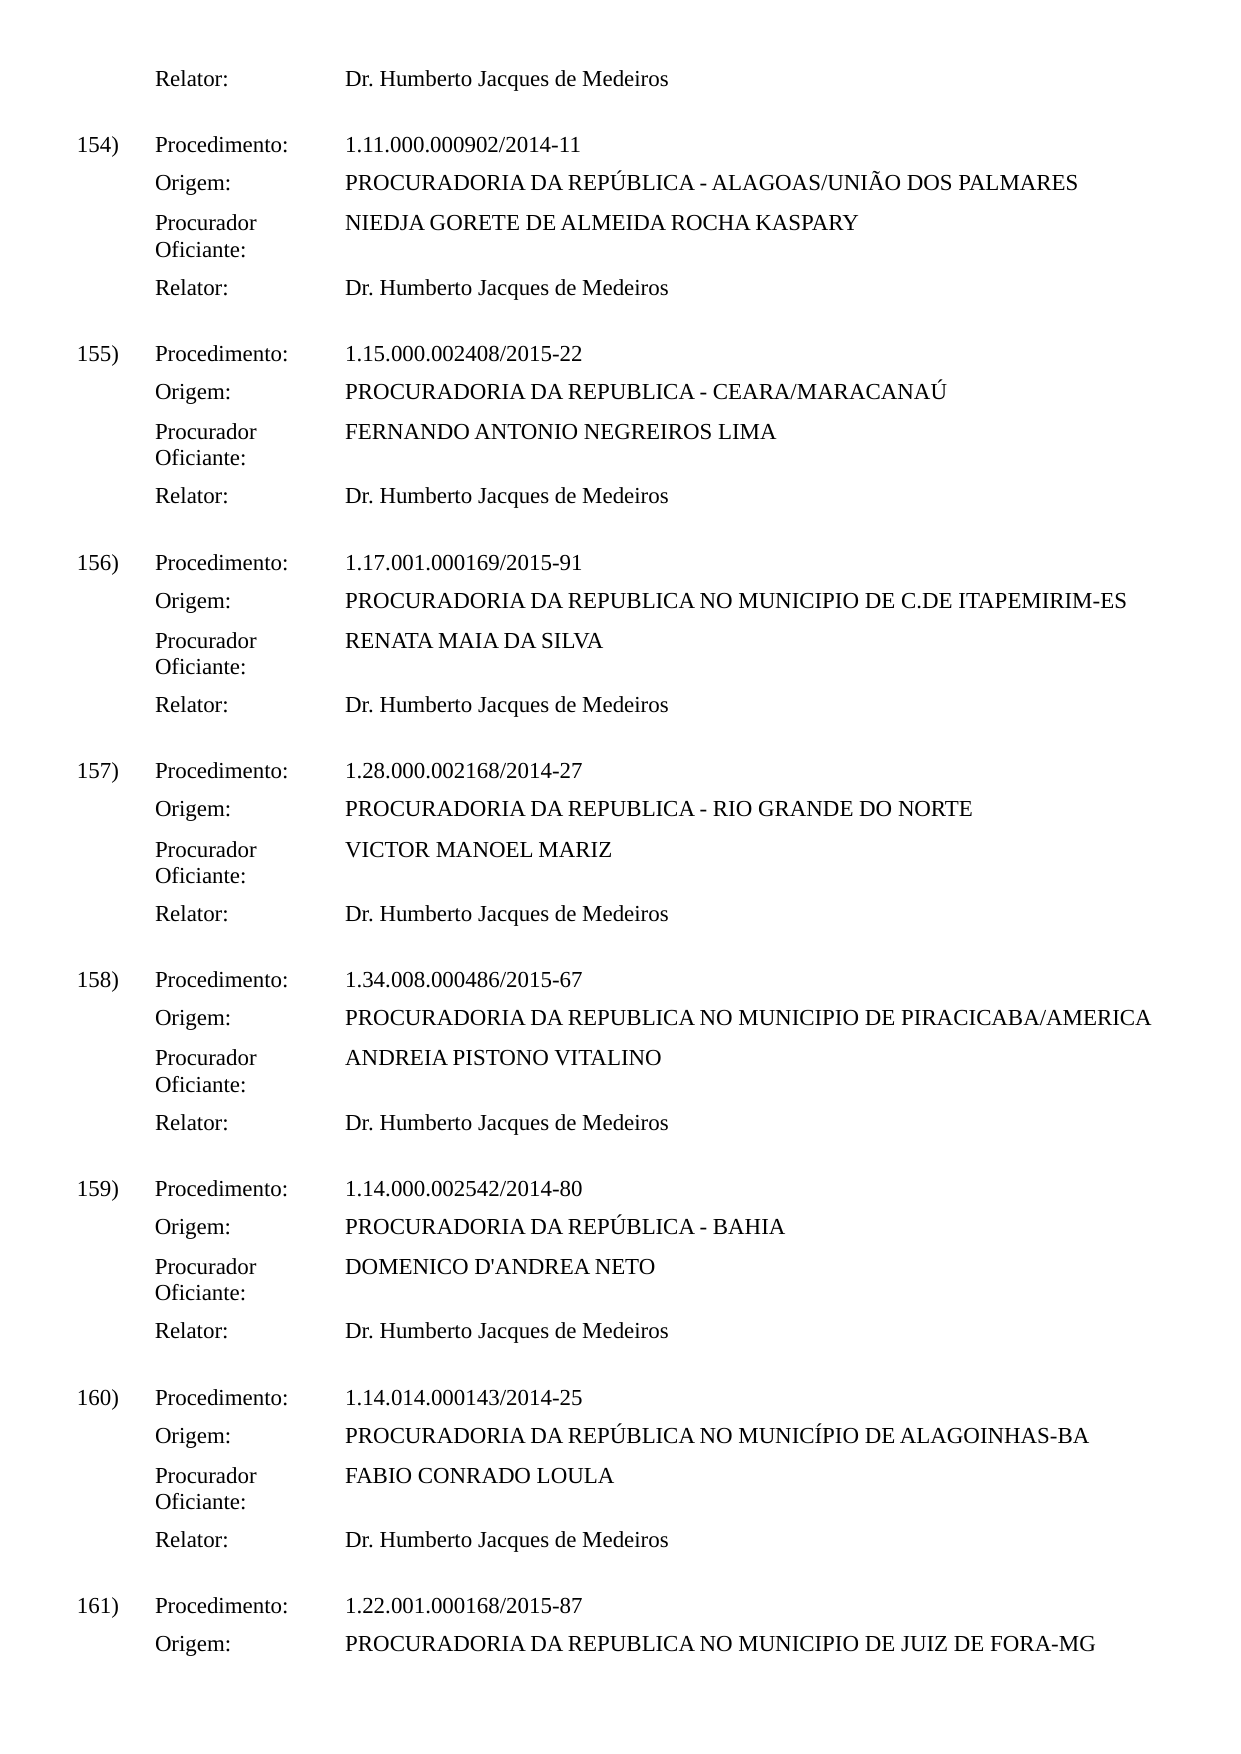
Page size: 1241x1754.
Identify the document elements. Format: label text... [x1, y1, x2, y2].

table_header 1.22.001.000168/2015-87 [339, 1587, 1181, 1625]
table_header Procedimento: [149, 752, 339, 790]
table_cell Origem: [149, 372, 339, 412]
table_cell Relator: [149, 1312, 339, 1352]
table_cell [71, 830, 149, 894]
table_cell [71, 59, 149, 99]
table_cell [71, 685, 149, 726]
table_cell VICTOR MANOEL MARIZ [339, 830, 1181, 894]
table_cell [71, 790, 149, 830]
table_cell DOMENICO D'ANDREA NETO [339, 1248, 1181, 1312]
table_cell Procurador Oficiante: [149, 621, 339, 685]
table_header 158) [71, 961, 149, 998]
table_cell [71, 621, 149, 685]
table_cell Relator: [149, 1103, 339, 1143]
table_header 1.15.000.002408/2015-22 [339, 334, 1181, 372]
table_header Procedimento: [149, 126, 339, 163]
table_cell [71, 164, 149, 204]
table_cell FABIO CONRADO LOULA [339, 1456, 1181, 1520]
table_cell Origem: [149, 1207, 339, 1247]
table_header 1.14.014.000143/2014-25 [339, 1378, 1181, 1416]
table_cell [71, 477, 149, 517]
table_cell [71, 894, 149, 934]
table_cell [71, 1039, 149, 1103]
table_cell PROCURADORIA DA REPÚBLICA - BAHIA [339, 1207, 1181, 1247]
table_header 1.17.001.000169/2015-91 [339, 543, 1181, 581]
table_header 161) [71, 1587, 149, 1625]
table_cell [71, 268, 149, 308]
table_header Procedimento: [149, 334, 339, 372]
table_cell Dr. Humberto Jacques de Medeiros [339, 59, 1181, 99]
table_cell [71, 1456, 149, 1520]
table_cell [71, 204, 149, 268]
table_header Procedimento: [149, 1378, 339, 1416]
table_cell ANDREIA PISTONO VITALINO [339, 1039, 1181, 1103]
table_cell PROCURADORIA DA REPUBLICA - CEARA/MARACANAÚ [339, 372, 1181, 412]
table_cell [71, 1103, 149, 1143]
table_header 159) [71, 1169, 149, 1207]
table_cell Origem: [149, 164, 339, 204]
table_header Procedimento: [149, 1587, 339, 1625]
table_cell PROCURADORIA DA REPÚBLICA - ALAGOAS/UNIÃO DOS PALMARES [339, 164, 1181, 204]
table_header 156) [71, 543, 149, 581]
table_header 1.28.000.002168/2014-27 [339, 752, 1181, 790]
table_cell [71, 1520, 149, 1561]
table_cell Relator: [149, 685, 339, 726]
table_header 160) [71, 1378, 149, 1416]
table_cell Dr. Humberto Jacques de Medeiros [339, 685, 1181, 726]
table_cell [71, 999, 149, 1039]
table_cell Procurador Oficiante: [149, 1456, 339, 1520]
table_cell FERNANDO ANTONIO NEGREIROS LIMA [339, 413, 1181, 477]
table_cell [71, 1312, 149, 1352]
table_header 1.11.000.000902/2014-11 [339, 126, 1181, 163]
table_header 1.34.008.000486/2015-67 [339, 961, 1181, 998]
table_cell Dr. Humberto Jacques de Medeiros [339, 477, 1181, 517]
table_cell PROCURADORIA DA REPUBLICA NO MUNICIPIO DE C.DE ITAPEMIRIM-ES [339, 581, 1181, 621]
table_cell [71, 1416, 149, 1456]
table_header 157) [71, 752, 149, 790]
table_cell Procurador Oficiante: [149, 830, 339, 894]
table_header Procedimento: [149, 961, 339, 998]
table_cell Relator: [149, 268, 339, 308]
table_cell Procurador Oficiante: [149, 413, 339, 477]
table_cell Dr. Humberto Jacques de Medeiros [339, 268, 1181, 308]
table_cell Origem: [149, 581, 339, 621]
table_cell PROCURADORIA DA REPUBLICA - RIO GRANDE DO NORTE [339, 790, 1181, 830]
table_cell Relator: [149, 894, 339, 934]
table_cell RENATA MAIA DA SILVA [339, 621, 1181, 685]
table_header 1.14.000.002542/2014-80 [339, 1169, 1181, 1207]
table_cell NIEDJA GORETE DE ALMEIDA ROCHA KASPARY [339, 204, 1181, 268]
table_cell Relator: [149, 59, 339, 99]
table_cell Origem: [149, 790, 339, 830]
table_cell Dr. Humberto Jacques de Medeiros [339, 1520, 1181, 1561]
table_cell [71, 372, 149, 412]
table_cell Origem: [149, 1625, 339, 1665]
table_cell Relator: [149, 1520, 339, 1561]
table_cell [71, 413, 149, 477]
table_cell [71, 1248, 149, 1312]
table_cell Relator: [149, 477, 339, 517]
table_cell Dr. Humberto Jacques de Medeiros [339, 1312, 1181, 1352]
table_cell [71, 581, 149, 621]
table_cell Origem: [149, 1416, 339, 1456]
table_cell PROCURADORIA DA REPÚBLICA NO MUNICÍPIO DE ALAGOINHAS-BA [339, 1416, 1181, 1456]
table_cell PROCURADORIA DA REPUBLICA NO MUNICIPIO DE JUIZ DE FORA-MG [339, 1625, 1181, 1665]
table_cell Procurador Oficiante: [149, 1039, 339, 1103]
table_cell Procurador Oficiante: [149, 1248, 339, 1312]
table_cell Origem: [149, 999, 339, 1039]
table_header 154) [71, 126, 149, 163]
table_header Procedimento: [149, 543, 339, 581]
table_cell [71, 1625, 149, 1665]
table_cell PROCURADORIA DA REPUBLICA NO MUNICIPIO DE PIRACICABA/AMERICA [339, 999, 1181, 1039]
table_header 155) [71, 334, 149, 372]
table_cell Dr. Humberto Jacques de Medeiros [339, 1103, 1181, 1143]
table_header Procedimento: [149, 1169, 339, 1207]
table_cell [71, 1207, 149, 1247]
table_cell Dr. Humberto Jacques de Medeiros [339, 894, 1181, 934]
table_cell Procurador Oficiante: [149, 204, 339, 268]
